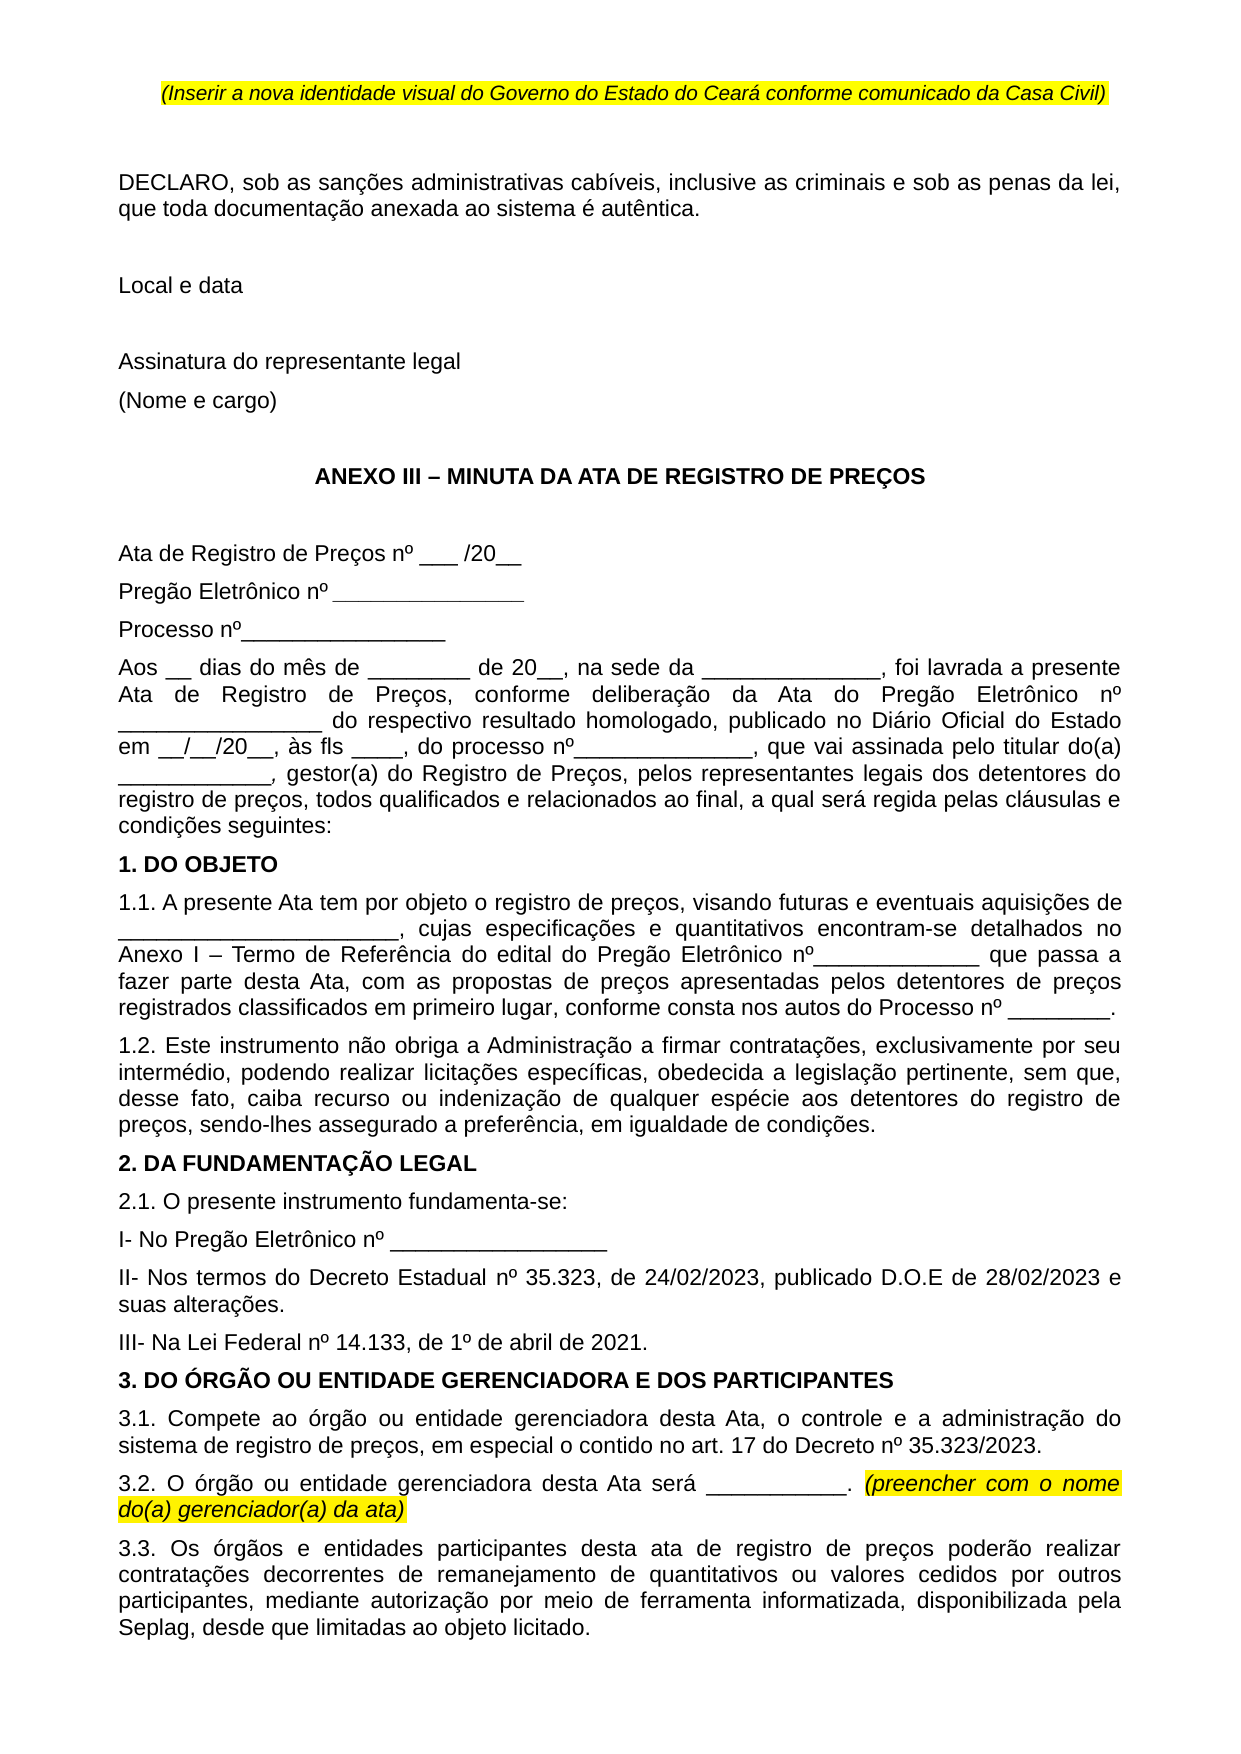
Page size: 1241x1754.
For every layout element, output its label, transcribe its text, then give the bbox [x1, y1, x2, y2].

text 3. DO ÓRGÃO OU ENTIDADE GERENCIADORA E DOS PARTICIPANTES [118, 1367, 1122, 1393]
text III- Na Lei Federal nº 14.133, de 1º de abril de 2021. [118, 1329, 1122, 1355]
text Assinatura do representante legal [118, 348, 1122, 375]
text Processo nº________________ [118, 616, 1122, 642]
text I- No Pregão Eletrônico nº _________________ [118, 1226, 1122, 1252]
text 1.1. A presente Ata tem por objeto o registro de preços, visando futuras e eventuais aquisições de ______________________, cujas especificações e quantitativos encontram-se detalhados no Anexo I – Termo de Referência do edital do Pregão Eletrônico nº_____________ que passa a fazer parte desta Ata, com as propostas de preços apresentadas pelos detentores de preços registrados classificados em primeiro lugar, conforme consta nos autos do Processo nº ________. [118, 889, 1122, 1021]
text (Nome e cargo) [118, 387, 1122, 413]
text 2. DA FUNDAMENTAÇÃO LEGAL [118, 1150, 1122, 1176]
text 2.1. O presente instrumento fundamenta-se: [118, 1188, 1122, 1214]
text 3.1. Compete ao órgão ou entidade gerenciadora desta Ata, o controle e a administração do sistema de registro de preços, em especial o contido no art. 17 do Decreto nº 35.323/2023. [118, 1405, 1122, 1458]
text 3.3. Os órgãos e entidades participantes desta ata de registro de preços poderão realizar contratações decorrentes de remanejamento de quantitativos ou valores cedidos por outros participantes, mediante autorização por meio de ferramenta informatizada, disponibilizada pela Seplag, desde que limitadas ao objeto licitado. [118, 1534, 1122, 1640]
text Ata de Registro de Preços nº ___ /20__ [118, 539, 1122, 566]
text II- Nos termos do Decreto Estadual nº 35.323, de 24/02/2023, publicado D.O.E de 28/02/2023 e suas alterações. [118, 1264, 1122, 1317]
text 3.2. O órgão ou entidade gerenciadora desta Ata será ___________. (preencher com o nome do(a) gerenciador(a) da ata) [118, 1470, 1122, 1523]
text 1.2. Este instrumento não obriga a Administração a firmar contratações, exclusivamente por seu intermédio, podendo realizar licitações específicas, obedecida a legislação pertinente, sem que, desse fato, caiba recurso ou indenização de qualquer espécie aos detentores do registro de preços, sendo-lhes assegurado a preferência, em igualdade de condições. [118, 1032, 1122, 1138]
text ANEXO III – MINUTA DA ATA DE REGISTRO DE PREÇOS [118, 463, 1122, 489]
text Aos __ dias do mês de ________ de 20__, na sede da ______________, foi lavrada a presente Ata de Registro de Preços, conforme deliberação da Ata do Pregão Eletrônico nº ________________ do respectivo resultado homologado, publicado no Diário Oficial do Estado em __/__/20__, às fls ____, do processo nº______________, que vai assinada pelo titular do(a) ____________, gestor(a) do Registro de Preços, pelos representantes legais dos detentores do registro de preços, todos qualificados e relacionados ao final, a qual será regida pelas cláusulas e condições seguintes: [118, 654, 1122, 839]
text Pregão Eletrônico nº _______________ [118, 578, 1122, 604]
text DECLARO, sob as sanções administrativas cabíveis, inclusive as criminais e sob as penas da lei, que toda documentação anexada ao sistema é autêntica. [118, 169, 1122, 222]
list 1. DO OBJETO [118, 851, 1122, 877]
text Local e data [118, 272, 1122, 298]
